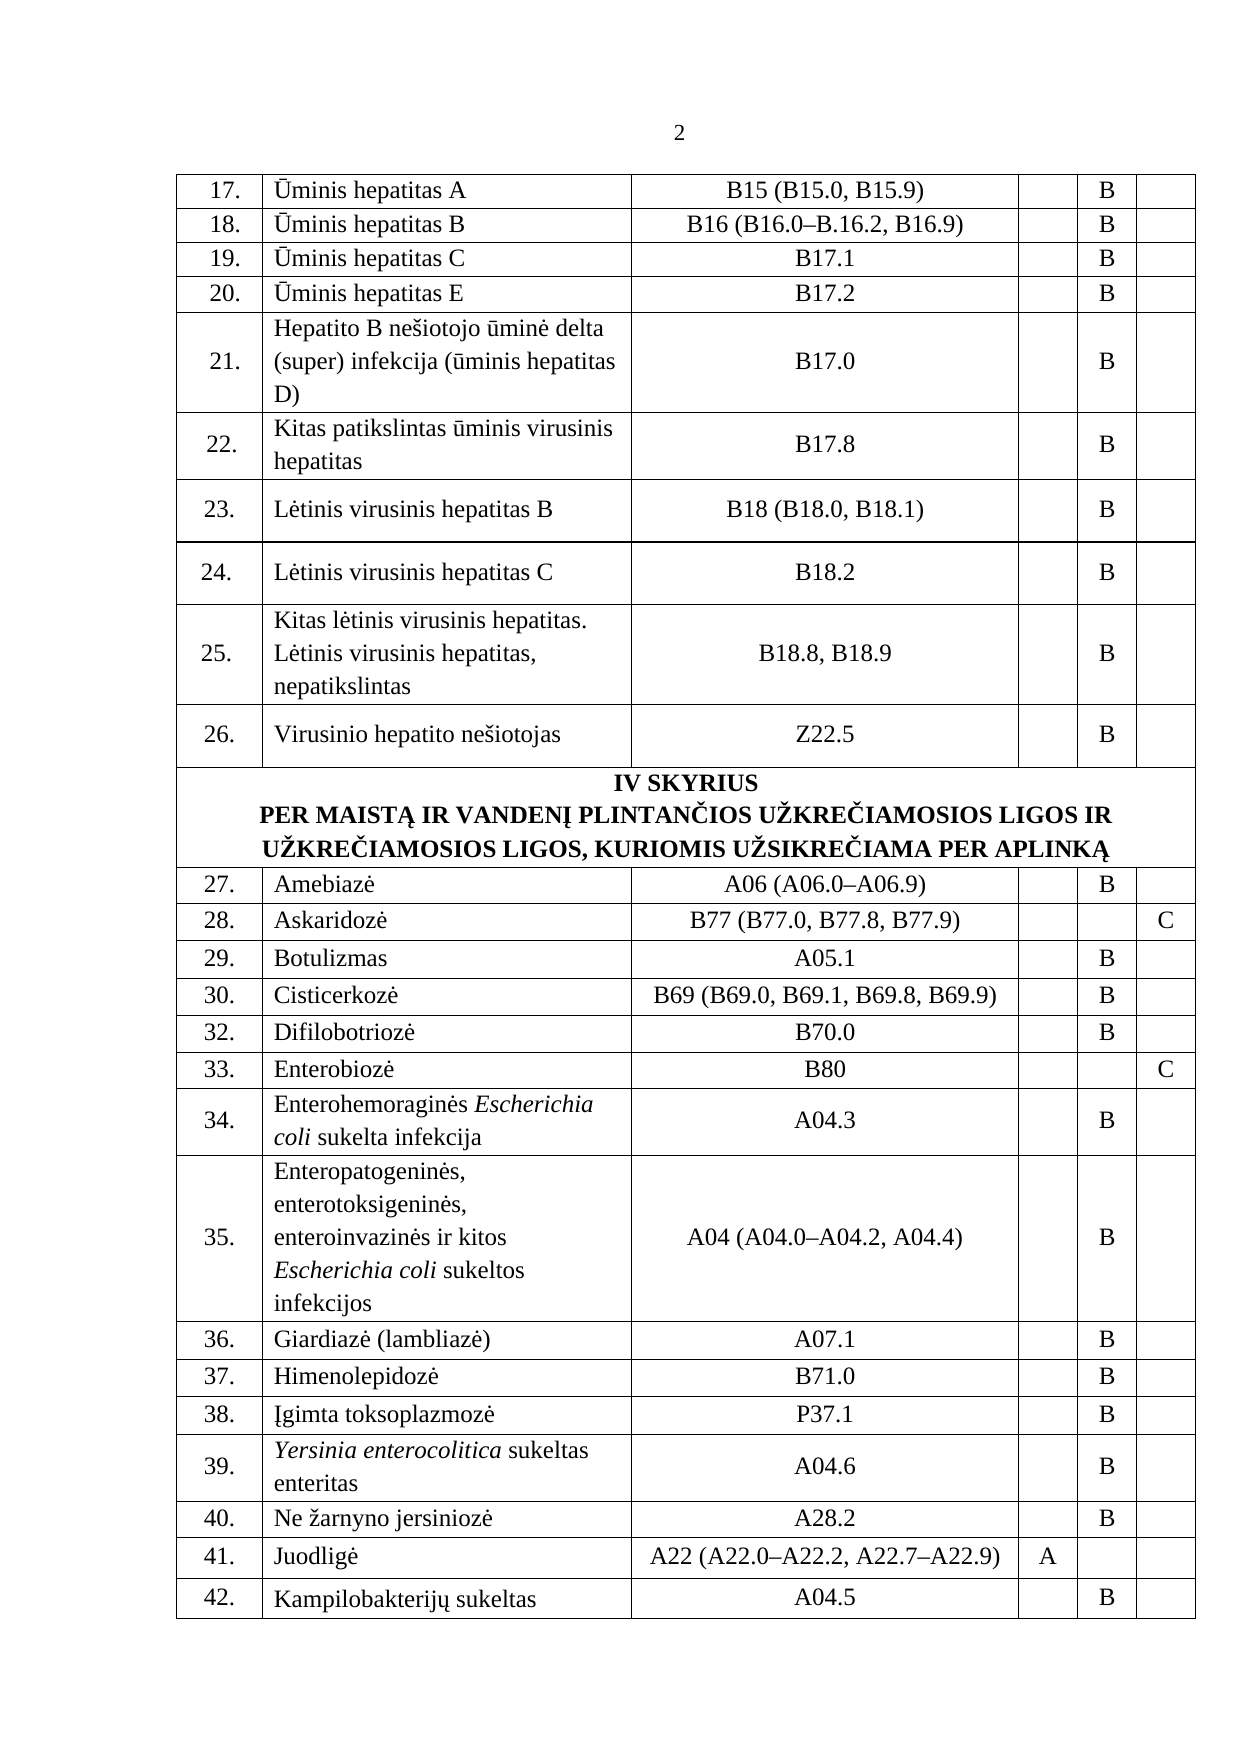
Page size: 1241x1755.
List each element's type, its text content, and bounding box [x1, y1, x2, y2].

table_cell A [1019, 1538, 1077, 1578]
table_cell [1137, 605, 1195, 704]
table_cell Ūminis hepatitas E [263, 277, 631, 312]
table_cell 39. [177, 1435, 262, 1501]
table_cell B [1078, 1322, 1136, 1359]
table_cell B [1078, 941, 1136, 978]
table_cell [1137, 543, 1195, 604]
table_cell [1137, 1435, 1195, 1501]
table_cell [1019, 313, 1077, 412]
table_cell Ūminis hepatitas B [263, 209, 631, 242]
table_cell [1137, 1502, 1195, 1537]
table_cell C [1137, 904, 1195, 940]
table_cell [1137, 1538, 1195, 1578]
table_cell 27. [177, 868, 262, 903]
table_cell [1019, 543, 1077, 604]
table_cell [1137, 413, 1195, 479]
table_cell Enterohemoraginės Escherichia coli sukelta infekcija [263, 1089, 631, 1155]
table_cell B [1078, 1579, 1136, 1618]
table_cell [1078, 1538, 1136, 1578]
table_cell Enterobiozė [263, 1053, 631, 1088]
table_cell B [1078, 979, 1136, 1015]
table_cell B71.0 [632, 1360, 1018, 1396]
table_cell B18 (B18.0, B18.1) [632, 480, 1018, 541]
table_cell [1019, 277, 1077, 312]
table_cell Kampilobakterijų sukeltas [263, 1579, 631, 1618]
table_cell A06 (A06.0–A06.9) [632, 868, 1018, 903]
table_cell Giardiazė (lambliazė) [263, 1322, 631, 1359]
table_cell A04.5 [632, 1579, 1018, 1618]
table_cell B [1078, 1016, 1136, 1052]
table_cell [1019, 705, 1077, 767]
table_cell B [1078, 605, 1136, 704]
table_cell P37.1 [632, 1397, 1018, 1434]
table_cell 24. [177, 543, 262, 604]
table_cell [1019, 1579, 1077, 1618]
table_cell 36. [177, 1322, 262, 1359]
table_cell [1019, 1502, 1077, 1537]
table_cell [1137, 979, 1195, 1015]
table_cell [1137, 243, 1195, 276]
table_cell B [1078, 480, 1136, 541]
table_cell B [1078, 543, 1136, 604]
table_cell Kitas lėtinis virusinis hepatitas. Lėtinis virusinis hepatitas, nepatikslintas [263, 605, 631, 704]
table_cell [1019, 1156, 1077, 1321]
table_cell 20. [177, 277, 262, 312]
table_cell [1019, 1360, 1077, 1396]
table_cell [1019, 413, 1077, 479]
table_cell [1137, 1322, 1195, 1359]
table_cell 28. [177, 904, 262, 940]
table_cell 22. [177, 413, 262, 479]
table_cell B [1078, 209, 1136, 242]
table_cell IV SKYRIUS PER MAISTĄ IR VANDENĮ PLINTANČIOS UŽKREČIAMOSIOS LIGOS IR UŽKREČIAMOSIOS LIGOS, KURIOMIS UŽSIKREČIAMA PER APLINKĄ [177, 768, 1195, 867]
table_cell A22 (A22.0–A22.2, A22.7–A22.9) [632, 1538, 1018, 1578]
table_cell B15 (B15.0, B15.9) [632, 175, 1018, 208]
table_cell [1019, 209, 1077, 242]
table_cell 38. [177, 1397, 262, 1434]
table_cell B [1078, 868, 1136, 903]
table_cell [1019, 868, 1077, 903]
table_cell [1078, 1053, 1136, 1088]
table_cell B80 [632, 1053, 1018, 1088]
table_cell [1137, 1579, 1195, 1618]
table_cell Ūminis hepatitas A [263, 175, 631, 208]
table_cell B69 (B69.0, B69.1, B69.8, B69.9) [632, 979, 1018, 1015]
table_cell A28.2 [632, 1502, 1018, 1537]
table_cell B [1078, 175, 1136, 208]
table_cell A04.3 [632, 1089, 1018, 1155]
table_cell Z22.5 [632, 705, 1018, 767]
table_cell Lėtinis virusinis hepatitas C [263, 543, 631, 604]
table_cell [1019, 175, 1077, 208]
table_cell B [1078, 1360, 1136, 1396]
table_cell Askaridozė [263, 904, 631, 940]
table_cell 21. [177, 313, 262, 412]
table_cell Difilobotriozė [263, 1016, 631, 1052]
table_cell [1137, 1397, 1195, 1434]
table_cell [1019, 979, 1077, 1015]
table_cell [1137, 1360, 1195, 1396]
table_cell 23. [177, 480, 262, 541]
table_cell [1019, 1322, 1077, 1359]
table_cell [1137, 941, 1195, 978]
table_cell [1019, 480, 1077, 541]
table_cell B [1078, 1397, 1136, 1434]
table_cell [1019, 243, 1077, 276]
table_cell A04 (A04.0–A04.2, A04.4) [632, 1156, 1018, 1321]
table_cell B [1078, 313, 1136, 412]
table_cell [1137, 1016, 1195, 1052]
table_cell Įgimta toksoplazmozė [263, 1397, 631, 1434]
table_cell 33. [177, 1053, 262, 1088]
table_cell [1019, 904, 1077, 940]
table_cell [1078, 904, 1136, 940]
table_cell [1137, 209, 1195, 242]
table_cell B18.2 [632, 543, 1018, 604]
table_cell Botulizmas [263, 941, 631, 978]
table_cell B [1078, 1435, 1136, 1501]
table_cell A07.1 [632, 1322, 1018, 1359]
table_cell B [1078, 1156, 1136, 1321]
table_cell 17. [177, 175, 262, 208]
table_cell 29. [177, 941, 262, 978]
table_cell [1019, 1053, 1077, 1088]
table_cell [1019, 1435, 1077, 1501]
table_cell 37. [177, 1360, 262, 1396]
table_cell [1137, 1156, 1195, 1321]
table_cell Himenolepidozė [263, 1360, 631, 1396]
table_cell 41. [177, 1538, 262, 1578]
table_cell 25. [177, 605, 262, 704]
table_cell Ūminis hepatitas C [263, 243, 631, 276]
table_cell B70.0 [632, 1016, 1018, 1052]
table_cell C [1137, 1053, 1195, 1088]
table_cell [1019, 1089, 1077, 1155]
table_cell B16 (B16.0–B.16.2, B16.9) [632, 209, 1018, 242]
table_cell Yersinia enterocolitica sukeltas enteritas [263, 1435, 631, 1501]
table_cell B [1078, 1089, 1136, 1155]
table_cell 19. [177, 243, 262, 276]
table_cell B17.8 [632, 413, 1018, 479]
table_cell Kitas patikslintas ūminis virusinis hepatitas [263, 413, 631, 479]
table_cell B18.8, B18.9 [632, 605, 1018, 704]
table_cell Ne žarnyno jersiniozė [263, 1502, 631, 1537]
table_cell [1137, 1089, 1195, 1155]
table_cell [1137, 175, 1195, 208]
table_cell [1019, 1397, 1077, 1434]
table_cell Juodligė [263, 1538, 631, 1578]
table_cell Amebiazė [263, 868, 631, 903]
table_cell B [1078, 277, 1136, 312]
table_cell B17.1 [632, 243, 1018, 276]
table_cell [1137, 480, 1195, 541]
table_cell 18. [177, 209, 262, 242]
table_cell B17.2 [632, 277, 1018, 312]
table_cell [1137, 868, 1195, 903]
table_cell 40. [177, 1502, 262, 1537]
table_cell Virusinio hepatito nešiotojas [263, 705, 631, 767]
table_cell Enteropatogeninės, enterotoksigeninės, enteroinvazinės ir kitos Escherichia coli sukeltos infekcijos [263, 1156, 631, 1321]
table_cell A05.1 [632, 941, 1018, 978]
table_cell B17.0 [632, 313, 1018, 412]
table_cell 34. [177, 1089, 262, 1155]
table_cell 32. [177, 1016, 262, 1052]
table_cell [1019, 941, 1077, 978]
table_cell [1019, 605, 1077, 704]
table_cell B [1078, 1502, 1136, 1537]
table_cell [1019, 1016, 1077, 1052]
table_cell [1137, 313, 1195, 412]
table_cell Lėtinis virusinis hepatitas B [263, 480, 631, 541]
table_cell 26. [177, 705, 262, 767]
table_cell B [1078, 705, 1136, 767]
table_cell Hepatito B nešiotojo ūminė delta (super) infekcija (ūminis hepatitas D) [263, 313, 631, 412]
table_cell [1137, 277, 1195, 312]
table_cell B [1078, 243, 1136, 276]
table_cell 42. [177, 1579, 262, 1618]
table_cell 30. [177, 979, 262, 1015]
table_cell 35. [177, 1156, 262, 1321]
table_cell [1137, 705, 1195, 767]
table_cell B [1078, 413, 1136, 479]
table_cell A04.6 [632, 1435, 1018, 1501]
table_cell B77 (B77.0, B77.8, B77.9) [632, 904, 1018, 940]
table_cell Cisticerkozė [263, 979, 631, 1015]
